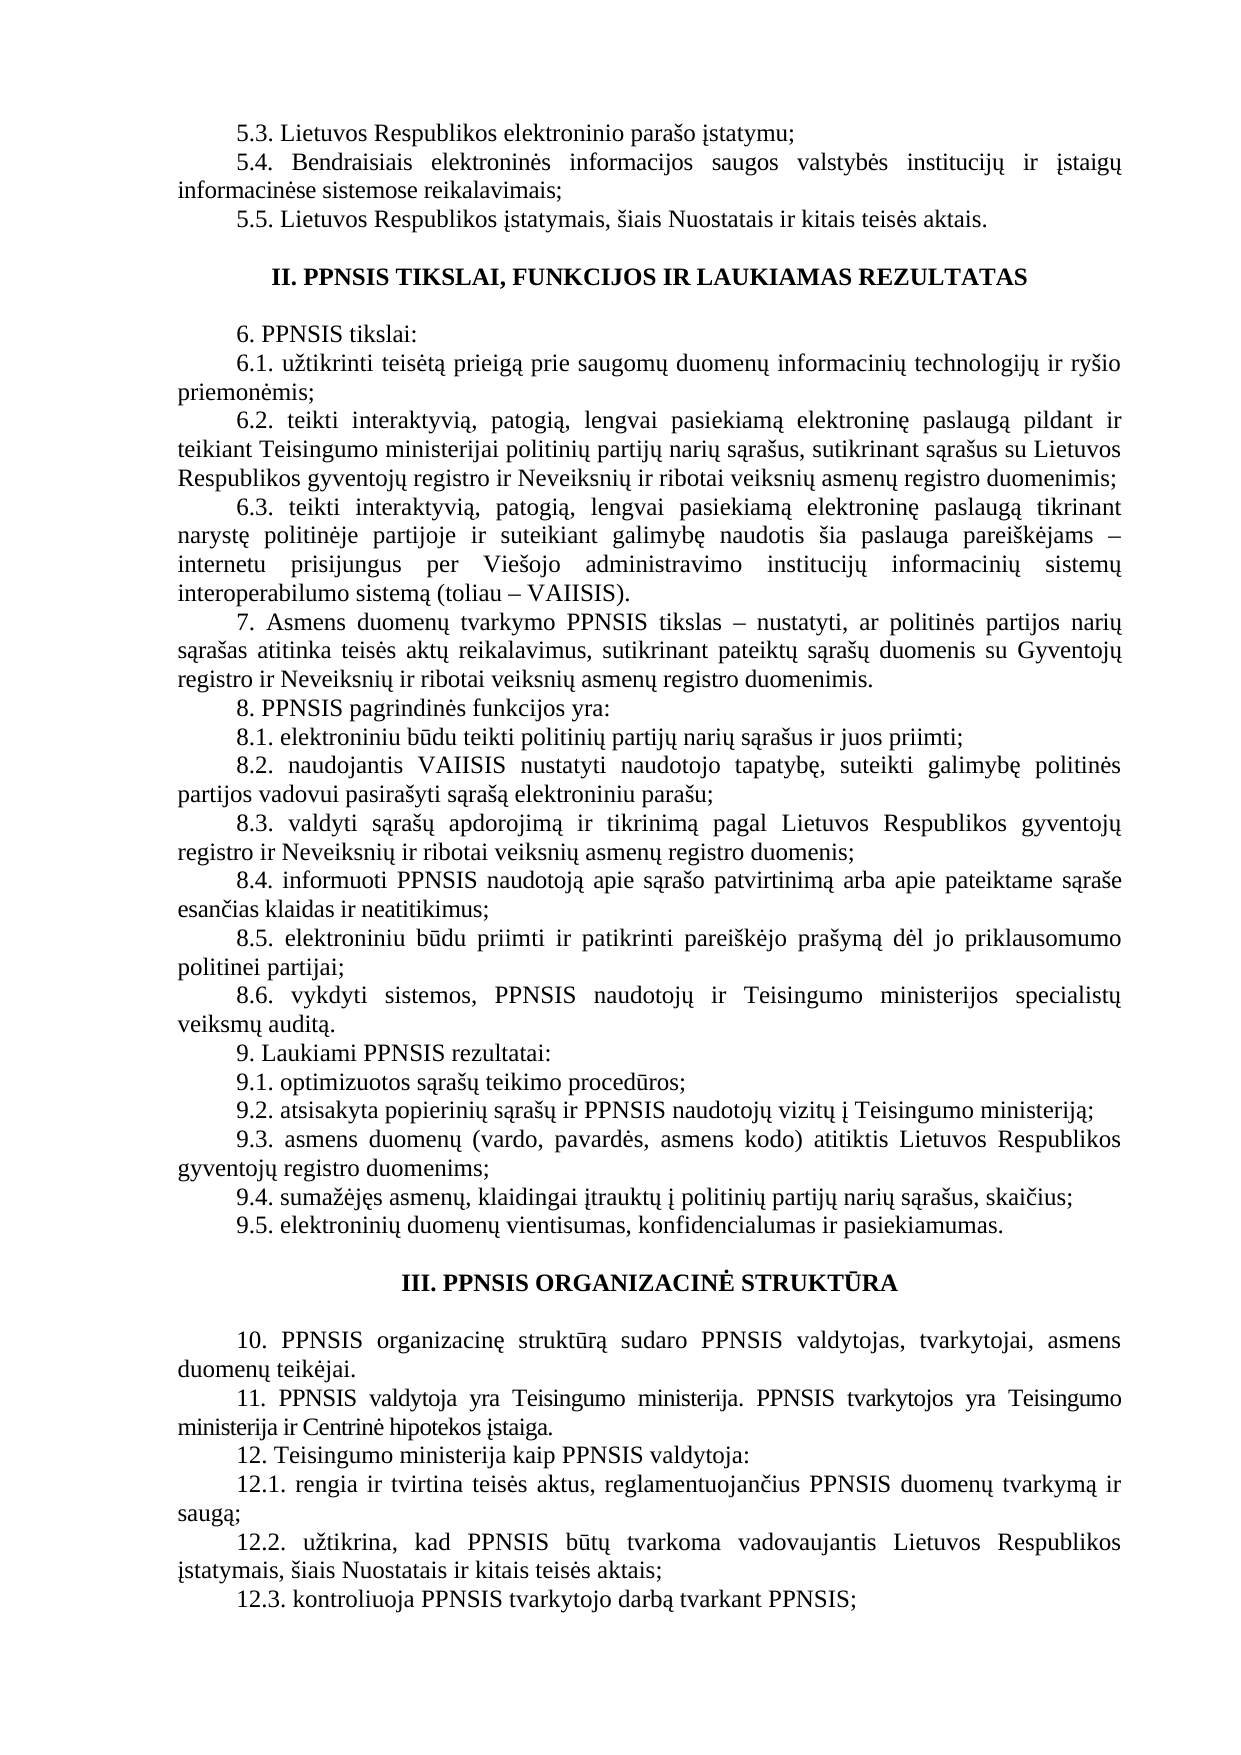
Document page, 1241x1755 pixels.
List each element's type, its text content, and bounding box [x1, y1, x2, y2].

text 8.5. elektroniniu būdu priimti ir patikrinti pareiškėjo prašymą dėl jo priklausomumo politinei partijai; [177, 923, 1122, 981]
text III. PPNSIS ORGANIZACINĖ STRUKTŪRA [177, 1268, 1122, 1297]
text 8.4. informuoti PPNSIS naudotoją apie sąrašo patvirtinimą arba apie pateiktame sąraše esančias klaidas ir neatitikimus; [177, 866, 1122, 923]
text 10. PPNSIS organizacinę struktūrą sudaro PPNSIS valdytojas, tvarkytojai, asmens duomenų teikėjai. [177, 1326, 1122, 1383]
text 12.2. užtikrina, kad PPNSIS būtų tvarkoma vadovaujantis Lietuvos Respublikos įstatymais, šiais Nuostatais ir kitais teisės aktais; [177, 1527, 1122, 1584]
text 8.1. elektroniniu būdu teikti politinių partijų narių sąrašus ir juos priimti; [177, 722, 1122, 751]
text 8.2. naudojantis VAIISIS nustatyti naudotojo tapatybę, suteikti galimybę politinės partijos vadovui pasirašyti sąrašą elektroniniu parašu; [177, 751, 1122, 808]
text 9.2. atsisakyta popierinių sąrašų ir PPNSIS naudotojų vizitų į Teisingumo ministeriją; [177, 1096, 1122, 1124]
text 12.3. kontroliuoja PPNSIS tvarkytojo darbą tvarkant PPNSIS; [177, 1584, 1122, 1613]
text II. PPNSIS TIKSLAI, FUNKCIJOS IR LAUKIAMAS REZULTATAS [177, 262, 1122, 291]
text 5.5. Lietuvos Respublikos įstatymais, šiais Nuostatais ir kitais teisės aktais. [177, 204, 1122, 233]
text 8. PPNSIS pagrindinės funkcijos yra: [177, 693, 1122, 722]
text 5.4. Bendraisiais elektroninės informacijos saugos valstybės institucijų ir įstaigų informacinėse sistemose reikalavimais; [177, 147, 1122, 204]
text 9.4. sumažėjęs asmenų, klaidingai įtrauktų į politinių partijų narių sąrašus, skaičius; [177, 1182, 1122, 1211]
text 9.3. asmens duomenų (vardo, pavardės, asmens kodo) atitiktis Lietuvos Respublikos gyventojų registro duomenims; [177, 1124, 1122, 1182]
text 6. PPNSIS tikslai: [177, 319, 1122, 348]
text 9.1. optimizuotos sąrašų teikimo procedūros; [177, 1067, 1122, 1096]
text 12.1. rengia ir tvirtina teisės aktus, reglamentuojančius PPNSIS duomenų tvarkymą ir saugą; [177, 1469, 1122, 1527]
text 6.3. teikti interaktyvią, patogią, lengvai pasiekiamą elektroninę paslaugą tikrinant narystę politinėje partijoje ir suteikiant galimybę naudotis šia paslauga pareiškėjams – internetu prisijungus per Viešojo administravimo institucijų informacinių sistemų interoperabilumo sistemą (toliau – VAIISIS). [177, 492, 1122, 607]
text 12. Teisingumo ministerija kaip PPNSIS valdytoja: [177, 1441, 1122, 1469]
text 8.6. vykdyti sistemos, PPNSIS naudotojų ir Teisingumo ministerijos specialistų veiksmų auditą. [177, 981, 1122, 1038]
text 11. PPNSIS valdytoja yra Teisingumo ministerija. PPNSIS tvarkytojos yra Teisingumo ministerija ir Centrinė hipotekos įstaiga. [177, 1383, 1122, 1441]
text 7. Asmens duomenų tvarkymo PPNSIS tikslas – nustatyti, ar politinės partijos narių sąrašas atitinka teisės aktų reikalavimus, sutikrinant pateiktų sąrašų duomenis su Gyventojų registro ir Neveiksnių ir ribotai veiksnių asmenų registro duomenimis. [177, 607, 1122, 693]
text 8.3. valdyti sąrašų apdorojimą ir tikrinimą pagal Lietuvos Respublikos gyventojų registro ir Neveiksnių ir ribotai veiksnių asmenų registro duomenis; [177, 808, 1122, 866]
text 5.3. Lietuvos Respublikos elektroninio parašo įstatymu; [177, 118, 1122, 147]
text 9.5. elektroninių duomenų vientisumas, konfidencialumas ir pasiekiamumas. [177, 1211, 1122, 1239]
text 6.1. užtikrinti teisėtą prieigą prie saugomų duomenų informacinių technologijų ir ryšio priemonėmis; [177, 348, 1122, 406]
text 9. Laukiami PPNSIS rezultatai: [177, 1038, 1122, 1067]
text 6.2. teikti interaktyvią, patogią, lengvai pasiekiamą elektroninę paslaugą pildant ir teikiant Teisingumo ministerijai politinių partijų narių sąrašus, sutikrinant sąrašus su Lietuvos Respublikos gyventojų registro ir Neveiksnių ir ribotai veiksnių asmenų registro duomenimis; [177, 406, 1122, 492]
